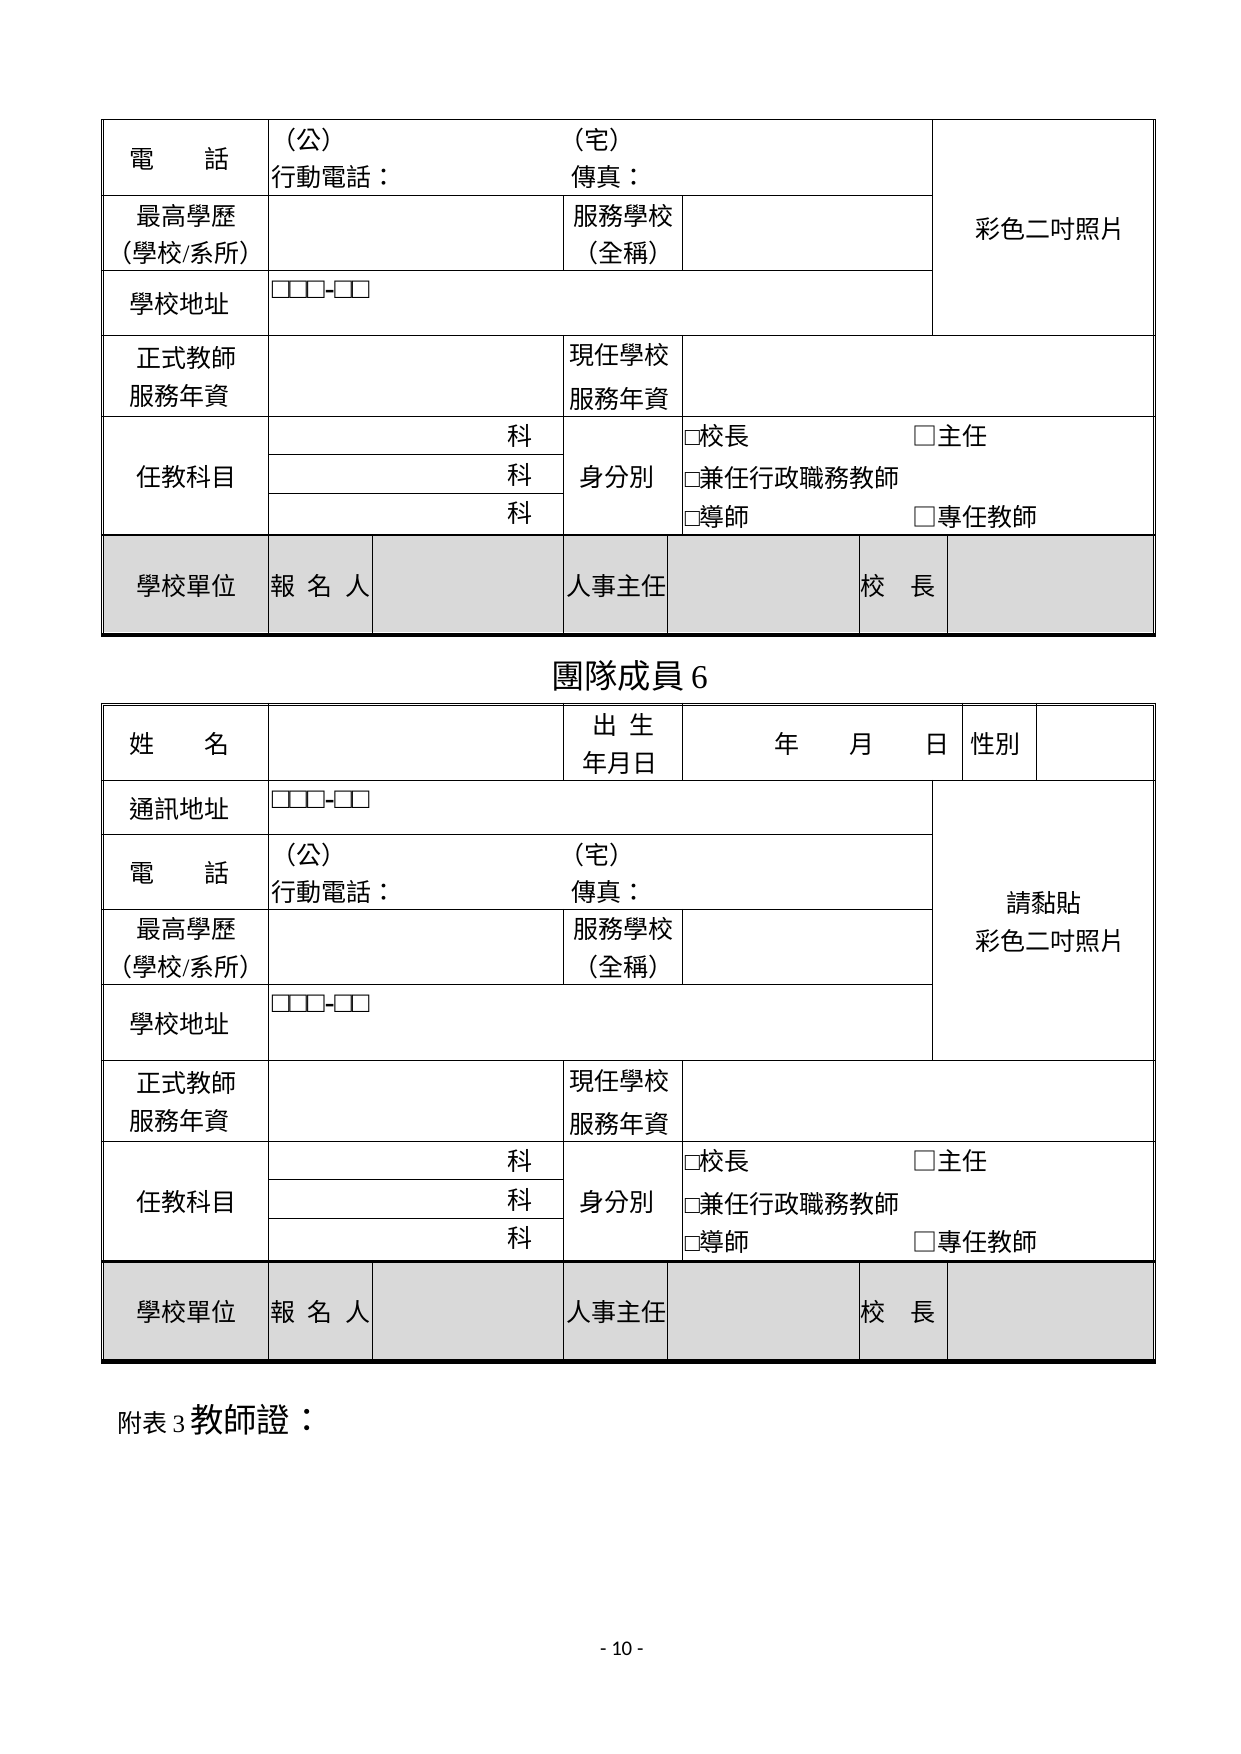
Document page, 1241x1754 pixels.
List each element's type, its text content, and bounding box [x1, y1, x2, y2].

table_cell 校 長 [860, 1263, 947, 1359]
table_cell 科 [269, 1219, 563, 1260]
table_cell 人事主任 [564, 1263, 667, 1359]
table_cell 校 長 [860, 536, 947, 632]
table_cell [269, 910, 563, 984]
table_header 姓 名 [104, 706, 268, 780]
text 團隊成員6 [117, 650, 1141, 698]
table_cell 科 [269, 494, 563, 534]
table_cell □校長 □主任 □兼任行政職務教師 □導師 □專任教師 [683, 1142, 1153, 1260]
table_cell [948, 536, 1153, 632]
table_cell [269, 1061, 563, 1141]
table_cell 現任學校 服務年資 [564, 1061, 682, 1141]
table_cell 任教科目 [104, 417, 268, 534]
table_cell □□□-□□ [269, 271, 932, 335]
table_cell 科 [269, 455, 563, 493]
table_cell 請黏貼 彩色二吋照片 [933, 781, 1153, 1060]
table_cell 報 名 人 [269, 1263, 372, 1359]
table_cell 通訊地址 [104, 781, 268, 834]
table_cell □□□-□□ [269, 985, 932, 1060]
table_cell 報 名 人 [269, 536, 372, 632]
table_cell 電 話 [104, 120, 268, 195]
table_cell 人事主任 [564, 536, 667, 632]
table_cell □校長 □主任 □兼任行政職務教師 □導師 □專任教師 [683, 417, 1153, 534]
table_cell 電 話 [104, 835, 268, 909]
table_cell 學校單位 [104, 1263, 268, 1359]
table_cell 服務學校 （全稱） [564, 910, 682, 984]
table_header 性別 [963, 706, 1036, 780]
table_cell [683, 196, 932, 270]
table_cell 科 [269, 1142, 563, 1179]
table_cell [948, 1263, 1153, 1359]
table_cell 身分別 [564, 417, 682, 534]
table_cell 任教科目 [104, 1142, 268, 1260]
table_cell 彩色二吋照片 [933, 120, 1153, 335]
table_cell [668, 536, 859, 632]
table_cell [269, 196, 563, 270]
table_cell 正式教師 服務年資 [104, 336, 268, 416]
text 附表3教師證： [117, 1393, 1141, 1442]
table_cell [683, 1061, 1153, 1141]
table_header 出 生 年月日 [564, 706, 682, 780]
table_cell 最高學歷 （學校/系所） [104, 910, 268, 984]
table_cell [683, 910, 932, 984]
table_cell [683, 336, 1153, 416]
table_header [1037, 706, 1153, 780]
table_cell （公） （宅） 行動電話： 傳真： [269, 120, 932, 195]
table_cell 學校單位 [104, 536, 268, 632]
table_header [269, 706, 563, 780]
table_cell 學校地址 [104, 985, 268, 1060]
table_cell 現任學校 服務年資 [564, 336, 682, 416]
table_cell □□□-□□ [269, 781, 932, 834]
table_cell 正式教師 服務年資 [104, 1061, 268, 1141]
table_cell 科 [269, 1180, 563, 1218]
table_cell 服務學校 （全稱） [564, 196, 682, 270]
table_header 年 月 日 [683, 706, 962, 780]
table_cell 科 [269, 417, 563, 454]
table_cell 最高學歷 （學校/系所） [104, 196, 268, 270]
table_cell 身分別 [564, 1142, 682, 1260]
table_cell [373, 1263, 563, 1359]
table_cell [269, 336, 563, 416]
table_cell 學校地址 [104, 271, 268, 335]
table_cell （公） （宅） 行動電話： 傳真： [269, 835, 932, 909]
table_cell [668, 1263, 859, 1359]
table_cell [373, 536, 563, 632]
